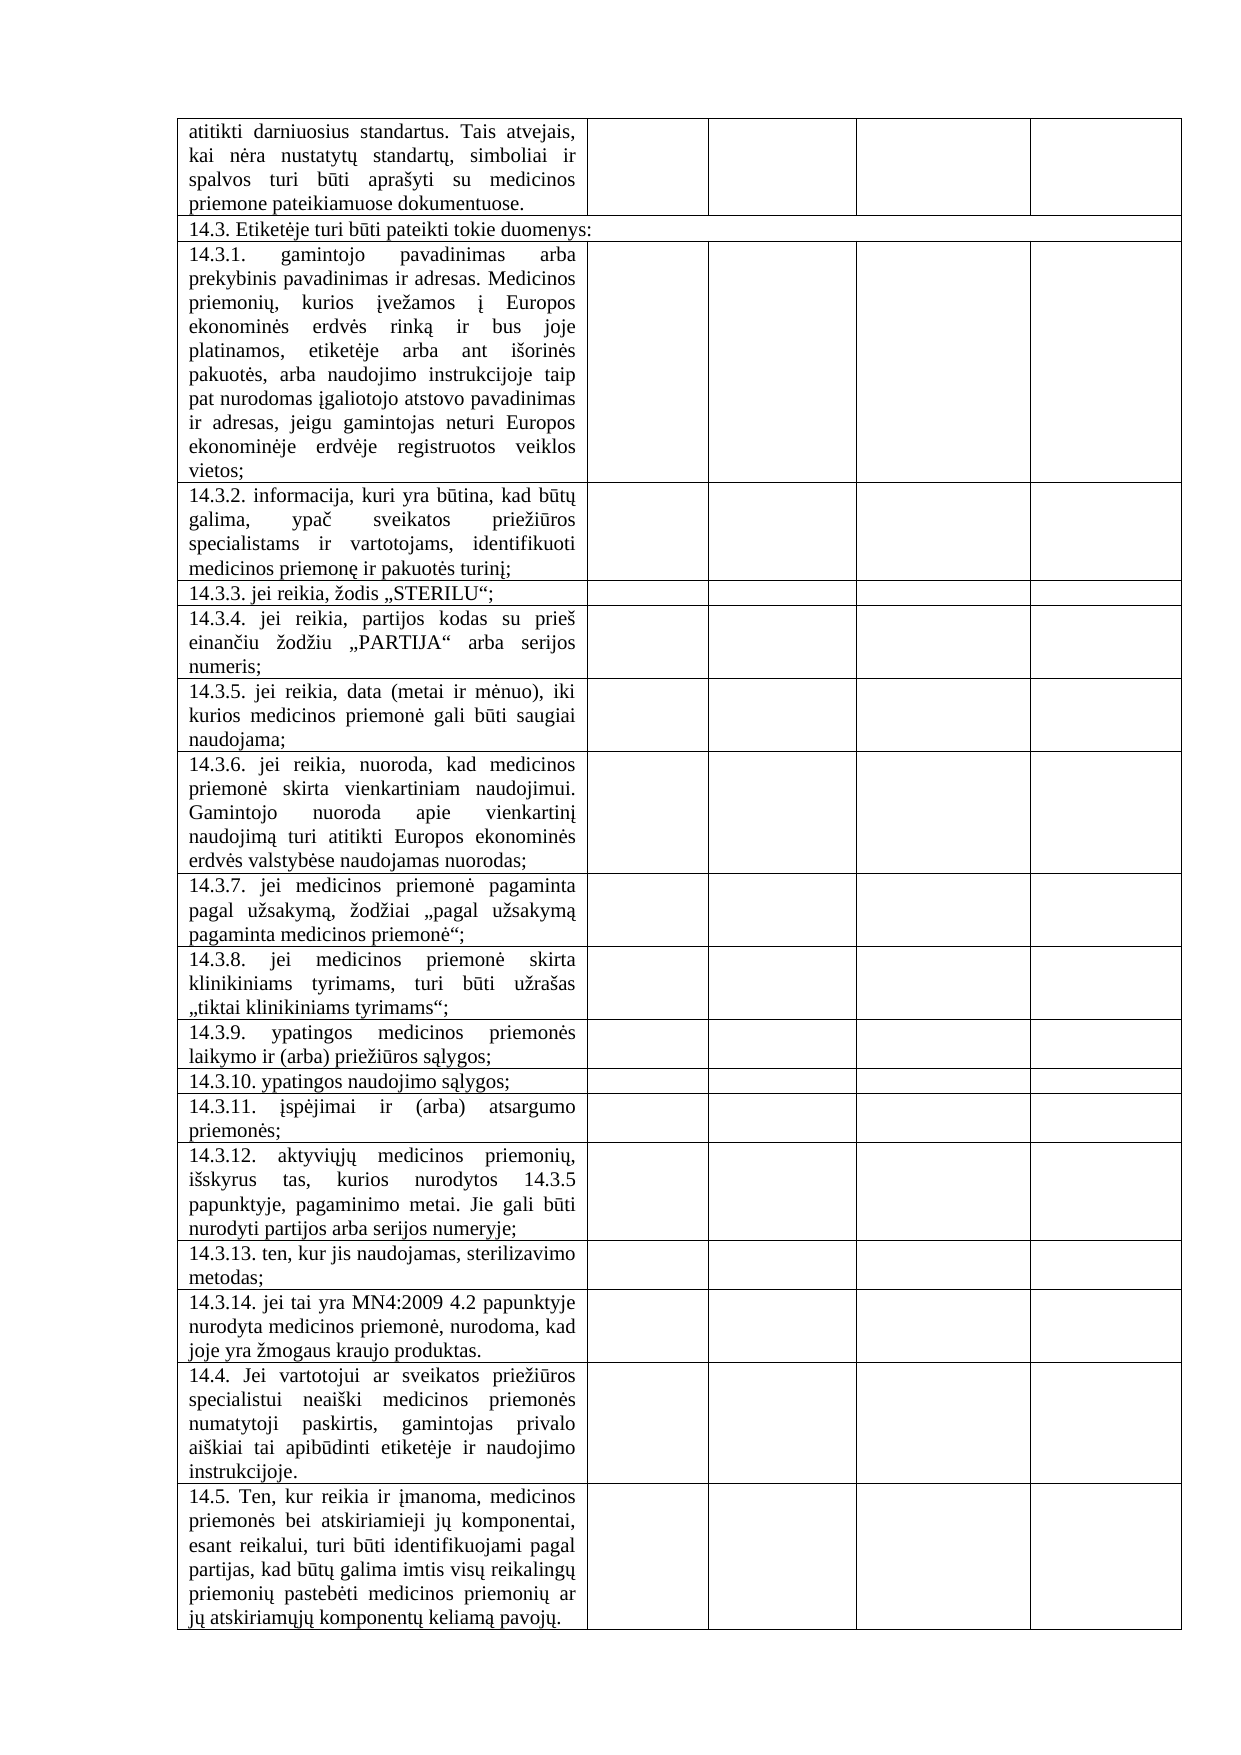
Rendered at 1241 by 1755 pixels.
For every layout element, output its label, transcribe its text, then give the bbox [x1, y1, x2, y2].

table_cell [709, 1363, 856, 1483]
table_cell [857, 1241, 1030, 1289]
table_cell [857, 679, 1030, 751]
table_cell [857, 119, 1030, 215]
table_cell [1031, 1290, 1181, 1362]
table_cell [588, 947, 708, 1019]
table_cell 14.3. Etiketėje turi būti pateikti tokie duomenys: [178, 216, 1181, 241]
table_cell [588, 1484, 708, 1629]
table_cell [1031, 679, 1181, 751]
table_cell [588, 581, 708, 604]
table_cell [709, 483, 856, 579]
table_cell [857, 874, 1030, 946]
table_cell [709, 1241, 856, 1289]
table_cell 14.3.13. ten, kur jis naudojamas, sterilizavimo metodas; [178, 1241, 587, 1289]
table_cell [588, 1143, 708, 1239]
table_cell [1031, 1094, 1181, 1142]
table_cell [1031, 1484, 1181, 1629]
table_cell [588, 1241, 708, 1289]
table_cell [709, 119, 856, 215]
table_cell [857, 483, 1030, 579]
table_cell 14.3.7. jei medicinos priemonė pagaminta pagal užsakymą, žodžiai „pagal užsakymą pagaminta medicinos priemonė“; [178, 874, 587, 946]
table_cell [588, 874, 708, 946]
table_cell [709, 1020, 856, 1068]
table_cell [857, 1069, 1030, 1093]
table_cell [1031, 119, 1181, 215]
table_cell 14.3.5. jei reikia, data (metai ir mėnuo), iki kurios medicinos priemonė gali būti saugiai naudojama; [178, 679, 587, 751]
table_cell [1031, 1241, 1181, 1289]
table_cell [857, 1363, 1030, 1483]
table_cell [857, 1290, 1030, 1362]
table_cell [588, 119, 708, 215]
table_cell 14.3.2. informacija, kuri yra būtina, kad būtų galima, ypač sveikatos priežiūros specialistams ir vartotojams, identifikuoti medicinos priemonę ir pakuotės turinį; [178, 483, 587, 579]
table_cell [1031, 947, 1181, 1019]
table_cell [857, 1484, 1030, 1629]
table_cell [709, 679, 856, 751]
table_cell [857, 606, 1030, 678]
table_cell [857, 1094, 1030, 1142]
table_cell [588, 1363, 708, 1483]
table_cell [588, 606, 708, 678]
table_cell [1031, 483, 1181, 579]
table_cell 14.3.14. jei tai yra MN4:2009 4.2 papunktyje nurodyta medicinos priemonė, nurodoma, kad joje yra žmogaus kraujo produktas. [178, 1290, 587, 1362]
table_cell [1031, 874, 1181, 946]
table_cell [857, 242, 1030, 482]
table_cell [709, 1484, 856, 1629]
table_cell [857, 581, 1030, 604]
table_cell [709, 752, 856, 872]
table_cell 14.3.4. jei reikia, partijos kodas su prieš einančiu žodžiu „PARTIJA“ arba serijos numeris; [178, 606, 587, 678]
table_cell [857, 947, 1030, 1019]
table_cell [709, 242, 856, 482]
table_cell [588, 242, 708, 482]
table_cell [1031, 1363, 1181, 1483]
table_cell [1031, 1069, 1181, 1093]
table_cell [1031, 606, 1181, 678]
table_cell 14.3.12. aktyviųjų medicinos priemonių, išskyrus tas, kurios nurodytos 14.3.5 papunktyje, pagaminimo metai. Jie gali būti nurodyti partijos arba serijos numeryje; [178, 1143, 587, 1239]
table_cell 14.3.8. jei medicinos priemonė skirta klinikiniams tyrimams, turi būti užrašas „tiktai klinikiniams tyrimams“; [178, 947, 587, 1019]
table_cell 14.3.10. ypatingos naudojimo sąlygos; [178, 1069, 587, 1093]
table_cell 14.3.11. įspėjimai ir (arba) atsargumo priemonės; [178, 1094, 587, 1142]
table_cell [588, 679, 708, 751]
table_cell [588, 1094, 708, 1142]
table_cell [588, 1290, 708, 1362]
table_cell 14.3.9. ypatingos medicinos priemonės laikymo ir (arba) priežiūros sąlygos; [178, 1020, 587, 1068]
table_cell [709, 581, 856, 604]
table_cell [1031, 752, 1181, 872]
table_cell [709, 874, 856, 946]
table_cell [857, 1143, 1030, 1239]
table_cell atitikti darniuosius standartus. Tais atvejais, kai nėra nustatytų standartų, simboliai ir spalvos turi būti aprašyti su medicinos priemone pateikiamuose dokumentuose. [178, 119, 587, 215]
table_cell 14.3.6. jei reikia, nuoroda, kad medicinos priemonė skirta vienkartiniam naudojimui. Gamintojo nuoroda apie vienkartinį naudojimą turi atitikti Europos ekonominės erdvės valstybėse naudojamas nuorodas; [178, 752, 587, 872]
table_cell [588, 1020, 708, 1068]
table_cell [709, 947, 856, 1019]
table_cell [709, 1069, 856, 1093]
table_cell [709, 1290, 856, 1362]
table_cell [1031, 242, 1181, 482]
table_cell [588, 483, 708, 579]
table_cell [1031, 581, 1181, 604]
table_cell [709, 606, 856, 678]
table_cell [1031, 1020, 1181, 1068]
table_cell 14.4. Jei vartotojui ar sveikatos priežiūros specialistui neaiški medicinos priemonės numatytoji paskirtis, gamintojas privalo aiškiai tai apibūdinti etiketėje ir naudojimo instrukcijoje. [178, 1363, 587, 1483]
table_cell [709, 1143, 856, 1239]
table_cell [709, 1094, 856, 1142]
table_cell [588, 752, 708, 872]
table_cell 14.3.1. gamintojo pavadinimas arba prekybinis pavadinimas ir adresas. Medicinos priemonių, kurios įvežamos į Europos ekonominės erdvės rinką ir bus joje platinamos, etiketėje arba ant išorinės pakuotės, arba naudojimo instrukcijoje taip pat nurodomas įgaliotojo atstovo pavadinimas ir adresas, jeigu gamintojas neturi Europos ekonominėje erdvėje registruotos veiklos vietos; [178, 242, 587, 482]
table_cell 14.5. Ten, kur reikia ir įmanoma, medicinos priemonės bei atskiriamieji jų komponentai, esant reikalui, turi būti identifikuojami pagal partijas, kad būtų galima imtis visų reikalingų priemonių pastebėti medicinos priemonių ar jų atskiriamųjų komponentų keliamą pavojų. [178, 1484, 587, 1629]
table_cell [588, 1069, 708, 1093]
table_cell 14.3.3. jei reikia, žodis „STERILU“; [178, 581, 587, 604]
table_cell [857, 752, 1030, 872]
table_cell [857, 1020, 1030, 1068]
table_cell [1031, 1143, 1181, 1239]
